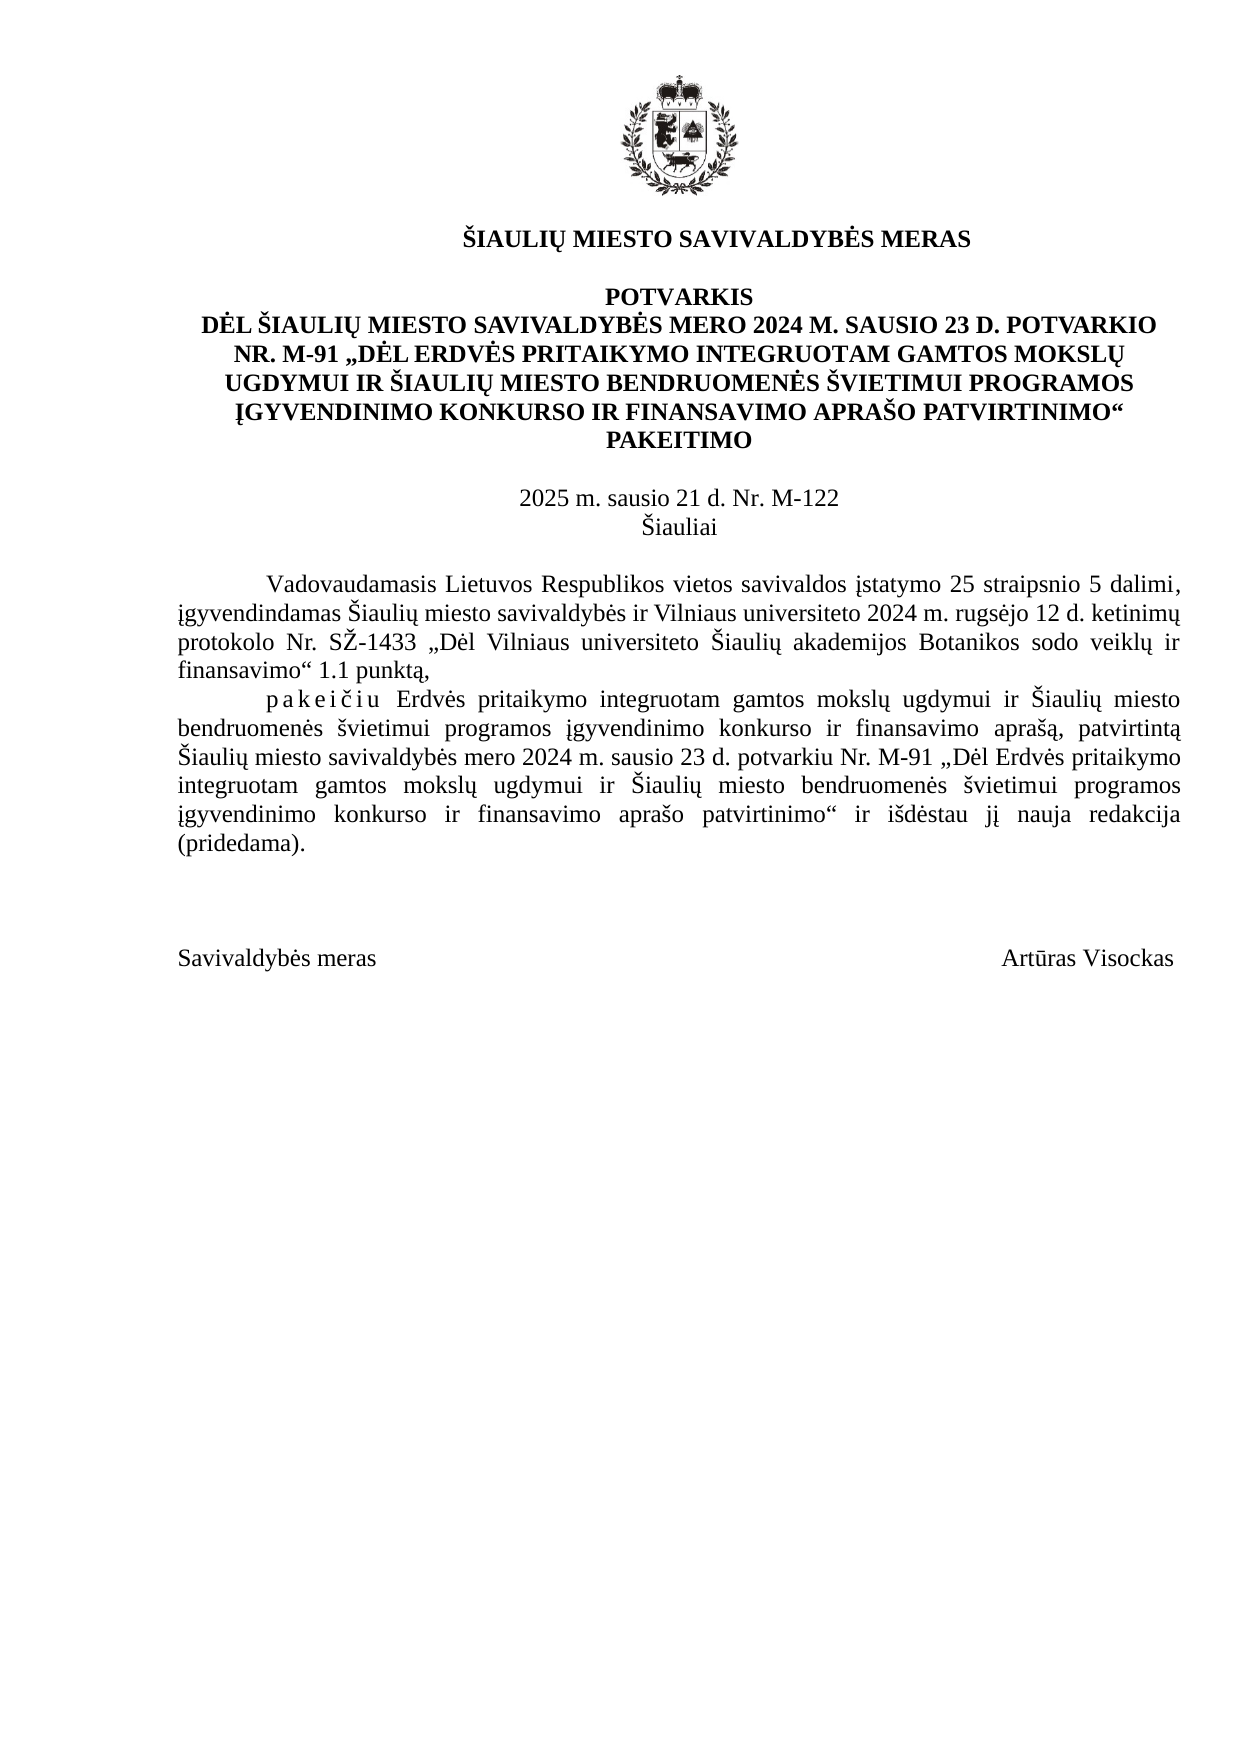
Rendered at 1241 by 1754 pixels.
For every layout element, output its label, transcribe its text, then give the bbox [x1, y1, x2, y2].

subtitle ŠIAULIŲ MIESTO SAVIVALDYBĖS MERAS [177, 224, 1181, 253]
text Savivaldybės meras Artūras Visockas [177, 943, 1181, 972]
text DĖL ŠIAULIŲ MIESTO SAVIVALDYBĖS MERO 2024 M. SAUSIO 23 D. POTVARKIO NR. M-91 „DĖL ERDVĖS PRITAIKYMO INTEGRUOTAM GAMTOS MOKSLŲ UGDYMUI IR ŠIAULIŲ MIESTO BENDRUOMENĖS ŠVIETIMUI PROGRAMOS ĮGYVENDINIMO KONKURSO IR FINANSAVIMO APRAŠO PATVIRTINIMO“ PAKEITIMO [177, 310, 1181, 454]
text Šiauliai [177, 512, 1181, 540]
text POTVARKIS [177, 282, 1181, 310]
text pakeičiu Erdvės pritaikymo integruotam gamtos mokslų ugdymui ir Šiaulių miesto bendruomenės švietimui programos įgyvendinimo konkurso ir finansavimo aprašą, patvirtintą Šiaulių miesto savivaldybės mero 2024 m. sausio 23 d. potvarkiu Nr. M-91 „Dėl Erdvės pritaikymo integruotam gamtos mokslų ugdymui ir Šiaulių miesto bendruomenės švietimui programos įgyvendinimo konkurso ir finansavimo aprašo patvirtinimo“ ir išdėstau jį nauja redakcija (pridedama). [177, 684, 1181, 857]
text 2025 m. sausio 21 d. Nr. M-122 [177, 483, 1181, 512]
text Vadovaudamasis Lietuvos Respublikos vietos savivaldos įstatymo 25 straipsnio 5 dalimi, įgyvendindamas Šiaulių miesto savivaldybės ir Vilniaus universiteto 2024 m. rugsėjo 12 d. ketinimų protokolo Nr. SŽ-1433 „Dėl Vilniaus universiteto Šiaulių akademijos Botanikos sodo veiklų ir finansavimo“ 1.1 punktą, [177, 569, 1181, 684]
